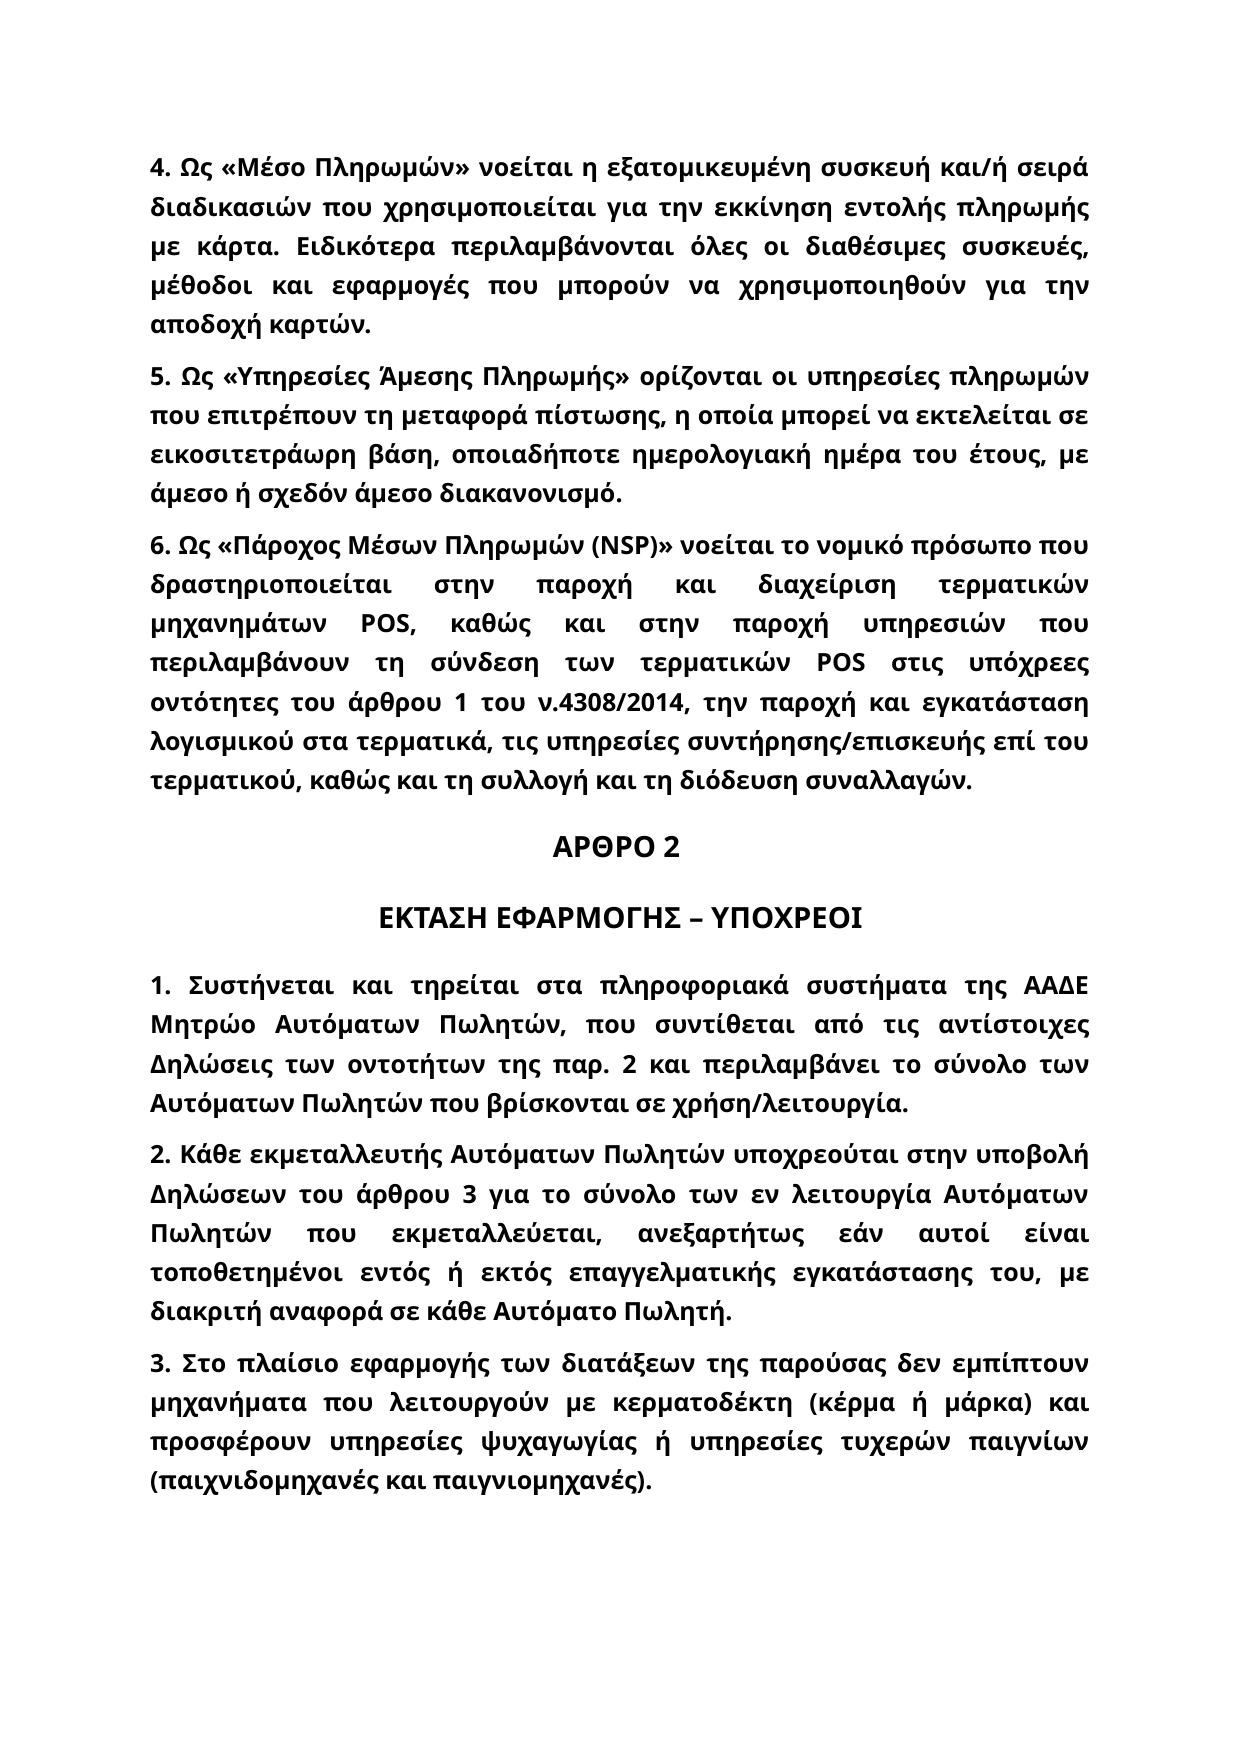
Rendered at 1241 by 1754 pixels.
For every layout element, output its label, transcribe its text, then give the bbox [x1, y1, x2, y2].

text 5. Ως «Υπηρεσίες Άμεσης Πληρωμής» ορίζονται οι υπηρεσίες πληρωμών που επιτρέπουν τη μεταφορά πίστωσης, η οποία μπορεί να εκτελείται σε εικοσιτετράωρη βάση, οποιαδήποτε ημερολογιακή ημέρα του έτους, με άμεσο ή σχεδόν άμεσο διακανονισμό. [150, 358, 1090, 510]
subtitle ΕΚΤΑΣΗ ΕΦΑΡΜΟΓΗΣ – ΥΠΟΧΡΕΟΙ [150, 897, 1090, 937]
text 1. Συστήνεται και τηρείται στα πληροφοριακά συστήματα της ΑΑΔΕ Μητρώο Αυτόματων Πωλητών, που συντίθεται από τις αντίστοιχες Δηλώσεις των οντοτήτων της παρ. 2 και περιλαμβάνει το σύνολο των Αυτόματων Πωλητών που βρίσκονται σε χρήση/λειτουργία. [150, 968, 1090, 1119]
text 6. Ως «Πάροχος Μέσων Πληρωμών (NSP)» νοείται το νομικό πρόσωπο που δραστηριοποιείται στην παροχή και διαχείριση τερματικών μηχανημάτων POS, καθώς και στην παροχή υπηρεσιών που περιλαμβάνουν τη σύνδεση των τερματικών POS στις υπόχρεες οντότητες του άρθρου 1 του ν.4308/2014, την παροχή και εγκατάσταση λογισμικού στα τερματικά, τις υπηρεσίες συντήρησης/επισκευής επί του τερματικού, καθώς και τη συλλογή και τη διόδευση συναλλαγών. [150, 527, 1090, 797]
text 2. Κάθε εκμεταλλευτής Αυτόματων Πωλητών υποχρεούται στην υποβολή Δηλώσεων του άρθρου 3 για το σύνολο των εν λειτουργία Αυτόματων Πωλητών που εκμεταλλεύεται, ανεξαρτήτως εάν αυτοί είναι τοποθετημένοι εντός ή εκτός επαγγελματικής εγκατάστασης του, με διακριτή αναφορά σε κάθε Αυτόματο Πωλητή. [150, 1137, 1090, 1328]
subtitle ΑΡΘΡΟ 2 [150, 827, 1090, 866]
text 3. Στο πλαίσιο εφαρμογής των διατάξεων της παρούσας δεν εμπίπτουν μηχανήματα που λειτουργούν με κερματοδέκτη (κέρμα ή μάρκα) και προσφέρουν υπηρεσίες ψυχαγωγίας ή υπηρεσίες τυχερών παιγνίων (παιχνιδομηχανές και παιγνιομηχανές). [150, 1345, 1090, 1497]
text 4. Ως «Μέσο Πληρωμών» νοείται η εξατομικευμένη συσκευή και/ή σειρά διαδικασιών που χρησιμοποιείται για την εκκίνηση εντολής πληρωμής με κάρτα. Ειδικότερα περιλαμβάνονται όλες οι διαθέσιμες συσκευές, μέθοδοι και εφαρμογές που μπορούν να χρησιμοποιηθούν για την αποδοχή καρτών. [150, 150, 1090, 341]
